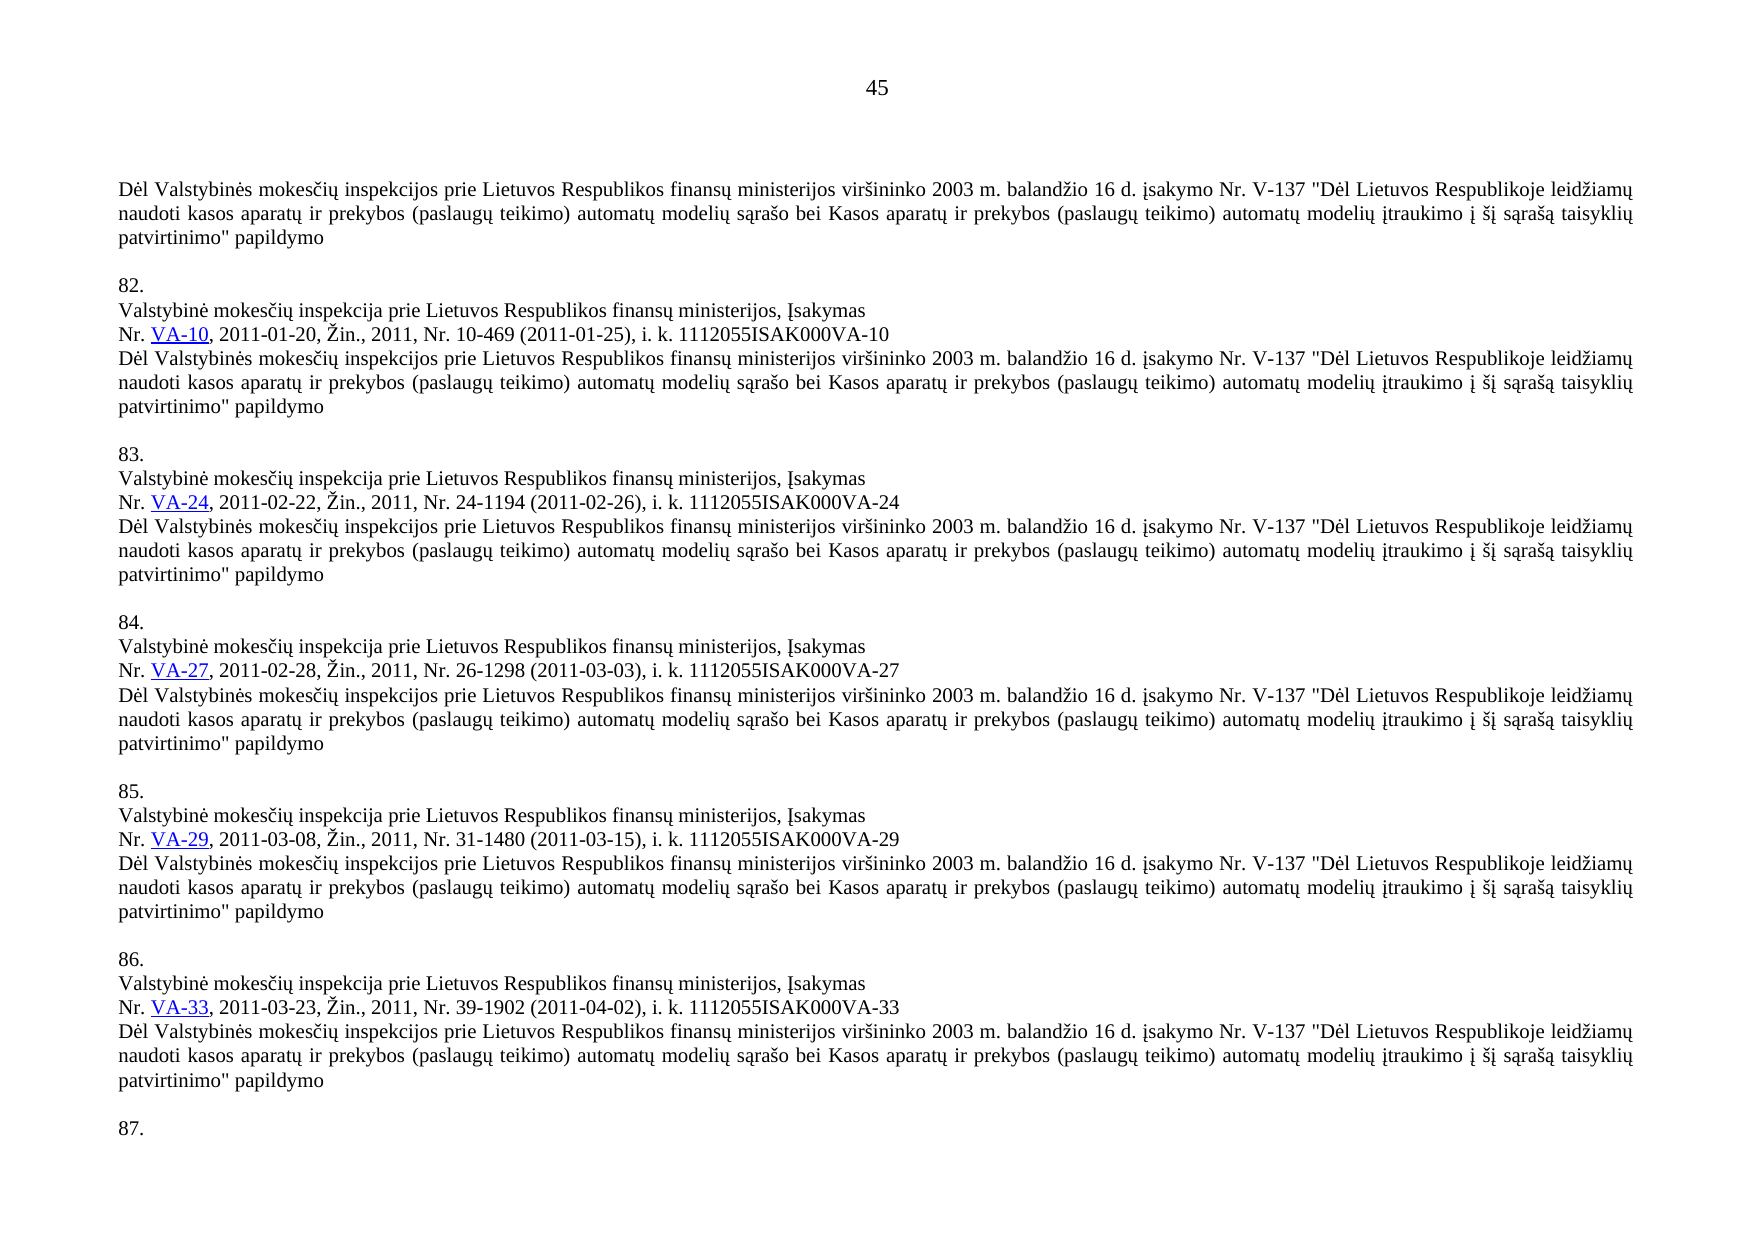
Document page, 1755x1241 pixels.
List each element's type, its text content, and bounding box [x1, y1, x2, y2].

text Valstybinė mokesčių inspekcija prie Lietuvos Respublikos finansų ministerijos, Įsakymas [118, 803, 1636, 827]
text 86. [118, 947, 1636, 971]
text Nr. VA-33, 2011-03-23, Žin., 2011, Nr. 39-1902 (2011-04-02), i. k. 1112055ISAK000VA-33 [118, 995, 1636, 1019]
text 85. [118, 779, 1636, 803]
text Valstybinė mokesčių inspekcija prie Lietuvos Respublikos finansų ministerijos, Įsakymas [118, 634, 1636, 658]
text 82. [118, 273, 1636, 297]
text Dėl Valstybinės mokesčių inspekcijos prie Lietuvos Respublikos finansų ministerijos viršininko 2003 m. balandžio 16 d. įsakymo Nr. V-137 "Dėl Lietuvos Respublikoje leidžiamų naudoti kasos aparatų ir prekybos (paslaugų teikimo) automatų modelių sąrašo bei Kasos aparatų ir prekybos (paslaugų teikimo) automatų modelių įtraukimo į šį sąrašą taisyklių patvirtinimo" papildymo [118, 851, 1636, 923]
text Dėl Valstybinės mokesčių inspekcijos prie Lietuvos Respublikos finansų ministerijos viršininko 2003 m. balandžio 16 d. įsakymo Nr. V-137 "Dėl Lietuvos Respublikoje leidžiamų naudoti kasos aparatų ir prekybos (paslaugų teikimo) automatų modelių sąrašo bei Kasos aparatų ir prekybos (paslaugų teikimo) automatų modelių įtraukimo į šį sąrašą taisyklių patvirtinimo" papildymo [118, 346, 1636, 418]
text Valstybinė mokesčių inspekcija prie Lietuvos Respublikos finansų ministerijos, Įsakymas [118, 297, 1636, 322]
text 87. [118, 1116, 1636, 1140]
text 83. [118, 442, 1636, 466]
text Valstybinė mokesčių inspekcija prie Lietuvos Respublikos finansų ministerijos, Įsakymas [118, 971, 1636, 995]
text Nr. VA-29, 2011-03-08, Žin., 2011, Nr. 31-1480 (2011-03-15), i. k. 1112055ISAK000VA-29 [118, 827, 1636, 851]
text Dėl Valstybinės mokesčių inspekcijos prie Lietuvos Respublikos finansų ministerijos viršininko 2003 m. balandžio 16 d. įsakymo Nr. V-137 "Dėl Lietuvos Respublikoje leidžiamų naudoti kasos aparatų ir prekybos (paslaugų teikimo) automatų modelių sąrašo bei Kasos aparatų ir prekybos (paslaugų teikimo) automatų modelių įtraukimo į šį sąrašą taisyklių patvirtinimo" papildymo [118, 682, 1636, 755]
text Nr. VA-27, 2011-02-28, Žin., 2011, Nr. 26-1298 (2011-03-03), i. k. 1112055ISAK000VA-27 [118, 658, 1636, 682]
text Nr. VA-10, 2011-01-20, Žin., 2011, Nr. 10-469 (2011-01-25), i. k. 1112055ISAK000VA-10 [118, 322, 1636, 346]
text Nr. VA-24, 2011-02-22, Žin., 2011, Nr. 24-1194 (2011-02-26), i. k. 1112055ISAK000VA-24 [118, 490, 1636, 514]
text Dėl Valstybinės mokesčių inspekcijos prie Lietuvos Respublikos finansų ministerijos viršininko 2003 m. balandžio 16 d. įsakymo Nr. V-137 "Dėl Lietuvos Respublikoje leidžiamų naudoti kasos aparatų ir prekybos (paslaugų teikimo) automatų modelių sąrašo bei Kasos aparatų ir prekybos (paslaugų teikimo) automatų modelių įtraukimo į šį sąrašą taisyklių patvirtinimo" papildymo [118, 514, 1636, 586]
text Dėl Valstybinės mokesčių inspekcijos prie Lietuvos Respublikos finansų ministerijos viršininko 2003 m. balandžio 16 d. įsakymo Nr. V-137 "Dėl Lietuvos Respublikoje leidžiamų naudoti kasos aparatų ir prekybos (paslaugų teikimo) automatų modelių sąrašo bei Kasos aparatų ir prekybos (paslaugų teikimo) automatų modelių įtraukimo į šį sąrašą taisyklių patvirtinimo" papildymo [118, 1019, 1636, 1092]
text Dėl Valstybinės mokesčių inspekcijos prie Lietuvos Respublikos finansų ministerijos viršininko 2003 m. balandžio 16 d. įsakymo Nr. V-137 "Dėl Lietuvos Respublikoje leidžiamų naudoti kasos aparatų ir prekybos (paslaugų teikimo) automatų modelių sąrašo bei Kasos aparatų ir prekybos (paslaugų teikimo) automatų modelių įtraukimo į šį sąrašą taisyklių patvirtinimo" papildymo [118, 177, 1636, 249]
text Valstybinė mokesčių inspekcija prie Lietuvos Respublikos finansų ministerijos, Įsakymas [118, 466, 1636, 490]
text 84. [118, 610, 1636, 634]
